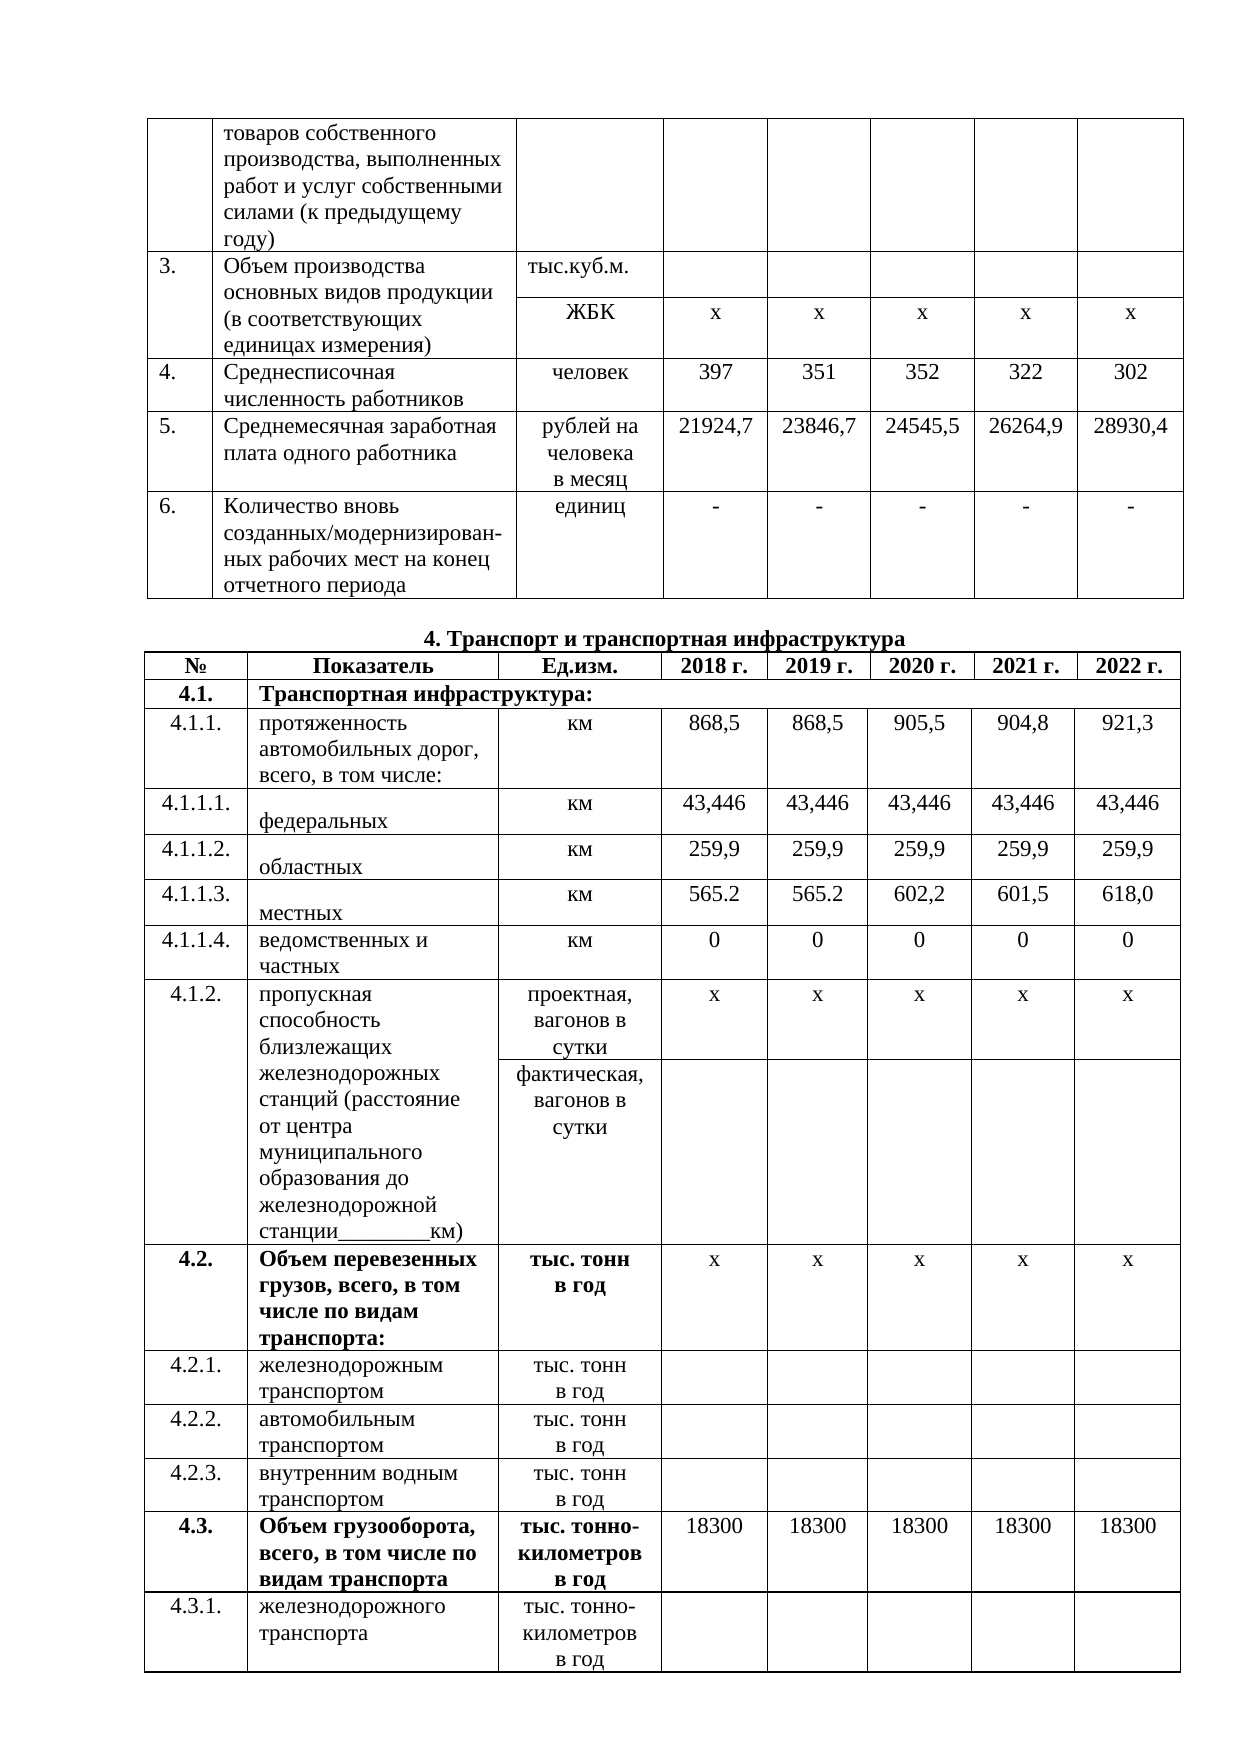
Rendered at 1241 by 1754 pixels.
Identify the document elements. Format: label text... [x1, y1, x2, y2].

table_cell [1078, 119, 1183, 251]
table_cell км [499, 709, 661, 788]
table_cell 259,9 [1075, 835, 1180, 879]
table_cell 0 [662, 926, 767, 979]
table_cell внутренним водным транспортом [248, 1459, 498, 1511]
table_cell [1078, 252, 1183, 297]
table_cell км [499, 880, 661, 925]
table_cell 602,2 [868, 880, 971, 925]
table_cell 259,9 [768, 835, 867, 879]
table_cell [768, 1405, 867, 1457]
table_cell Среднемесячная заработная плата одного работника [213, 412, 516, 491]
table_cell 259,9 [662, 835, 767, 879]
table_cell [868, 1060, 971, 1243]
table_cell х [662, 1245, 767, 1350]
table_cell [1075, 1459, 1180, 1511]
table_cell 4.1. [145, 680, 247, 708]
table_cell [664, 119, 767, 251]
table_cell 397 [664, 359, 767, 411]
table_cell автомобильным транспортом [248, 1405, 498, 1457]
table_cell 18300 [972, 1512, 1074, 1591]
table_cell [972, 1459, 1074, 1511]
table_cell товаров собственного производства, выполненных работ и услуг собственными силами (к предыдущему году) [213, 119, 516, 251]
table_cell ведомственных и частных [248, 926, 498, 979]
table_cell 4.2. [145, 1245, 247, 1350]
table_cell пропускная способность близлежащих железнодорожных станций (расстояние от центра муниципального образования до железнодорожной станции________км) [248, 980, 498, 1243]
table_cell [1075, 1405, 1180, 1457]
table_cell 352 [871, 359, 974, 411]
table_cell 4. [148, 359, 212, 411]
table_cell 43,446 [868, 789, 971, 833]
table_cell х [1078, 298, 1183, 357]
table_cell 565.2 [662, 880, 767, 925]
table_cell [768, 1593, 867, 1671]
table_cell областных [248, 835, 498, 879]
table_cell 18300 [868, 1512, 971, 1591]
table_cell [868, 1405, 971, 1457]
table_cell Транспортная инфраструктура: [248, 680, 1180, 708]
table_cell тыс. тонн в год [499, 1459, 661, 1511]
table_cell 0 [972, 926, 1074, 979]
table_header 2020 г. [871, 653, 974, 679]
table_cell х [975, 298, 1077, 357]
table_cell федеральных [248, 789, 498, 833]
table_cell 4.2.2. [145, 1405, 247, 1457]
table_header 2019 г. [768, 653, 870, 679]
table_cell фактическая, вагонов в сутки [499, 1060, 661, 1243]
table_cell х [768, 980, 867, 1059]
table_cell железнодорожного транспорта [248, 1593, 498, 1671]
table_cell [1075, 1351, 1180, 1404]
table_cell [768, 119, 870, 251]
table_cell 0 [868, 926, 971, 979]
table_cell - [664, 492, 767, 598]
table_cell тыс. тонн в год [499, 1351, 661, 1404]
table_cell железнодорожным транспортом [248, 1351, 498, 1404]
table_cell [768, 1351, 867, 1404]
table_cell км [499, 926, 661, 979]
table_cell [972, 1405, 1074, 1457]
table_cell 28930,4 [1078, 412, 1183, 491]
table_cell [1075, 1593, 1180, 1671]
table_cell 0 [768, 926, 867, 979]
table_cell ЖБК [517, 298, 663, 357]
table_cell х [768, 298, 870, 357]
table_cell 43,446 [1075, 789, 1180, 833]
table_cell [662, 1593, 767, 1671]
table_cell единиц [517, 492, 663, 598]
table_header 2018 г. [662, 653, 767, 679]
table_cell проектная, вагонов в сутки [499, 980, 661, 1059]
table_cell [1075, 1060, 1180, 1243]
table_cell человек [517, 359, 663, 411]
table_header Показатель [248, 653, 498, 679]
table_cell х [972, 980, 1074, 1059]
table_cell [662, 1405, 767, 1457]
table_cell 43,446 [662, 789, 767, 833]
table_cell Объем производства основных видов продукции (в соответствующих единицах измерения) [213, 252, 516, 357]
table_cell тыс. тонно-километров в год [499, 1512, 661, 1591]
table_cell тыс. тонн в год [499, 1405, 661, 1457]
table_cell Объем грузооборота, всего, в том числе по видам транспорта [248, 1512, 498, 1591]
table_cell х [1075, 980, 1180, 1059]
table_cell 21924,7 [664, 412, 767, 491]
table_cell 322 [975, 359, 1077, 411]
table_cell 601,5 [972, 880, 1074, 925]
table_cell 565.2 [768, 880, 867, 925]
table_cell 43,446 [768, 789, 867, 833]
table_cell - [768, 492, 870, 598]
table_cell 921,3 [1075, 709, 1180, 788]
table_cell 4.1.1.3. [145, 880, 247, 925]
table_cell 4.3. [145, 1512, 247, 1591]
table_cell 23846,7 [768, 412, 870, 491]
table_cell [148, 119, 212, 251]
table_cell [972, 1351, 1074, 1404]
table_cell 868,5 [768, 709, 867, 788]
text 4. Транспорт и транспортная инфраструктура [148, 625, 1181, 651]
table_header Ед.изм. [499, 653, 661, 679]
table_cell х [868, 980, 971, 1059]
table_cell 26264,9 [975, 412, 1077, 491]
table_cell км [499, 789, 661, 833]
table_cell х [664, 298, 767, 357]
table_cell протяженность автомобильных дорог, всего, в том числе: [248, 709, 498, 788]
table_cell - [871, 492, 974, 598]
table_cell - [975, 492, 1077, 598]
table_cell 4.2.1. [145, 1351, 247, 1404]
table_cell 18300 [768, 1512, 867, 1591]
table_cell [975, 252, 1077, 297]
table_cell 868,5 [662, 709, 767, 788]
table_cell 302 [1078, 359, 1183, 411]
table_cell 4.1.2. [145, 980, 247, 1243]
table_cell 259,9 [972, 835, 1074, 879]
table_cell 4.2.3. [145, 1459, 247, 1511]
table_cell х [972, 1245, 1074, 1350]
table_cell Среднесписочная численность работников [213, 359, 516, 411]
table_cell тыс. тонн в год [499, 1245, 661, 1350]
table_cell [871, 119, 974, 251]
table_cell 3. [148, 252, 212, 357]
table_cell 618,0 [1075, 880, 1180, 925]
table_header 2021 г. [975, 653, 1077, 679]
table_cell [972, 1060, 1074, 1243]
table_cell [662, 1351, 767, 1404]
table_header 2022 г. [1078, 653, 1180, 679]
table_cell Объем перевезенных грузов, всего, в том числе по видам транспорта: [248, 1245, 498, 1350]
table_cell - [1078, 492, 1183, 598]
table_cell 4.1.1.1. [145, 789, 247, 833]
table_cell 905,5 [868, 709, 971, 788]
table_cell [768, 1459, 867, 1511]
table_cell [662, 1459, 767, 1511]
table_cell 259,9 [868, 835, 971, 879]
table_cell 0 [1075, 926, 1180, 979]
table_cell х [868, 1245, 971, 1350]
table_cell 4.1.1.2. [145, 835, 247, 879]
table_cell Количество вновь созданных/модернизирован-ных рабочих мест на конец отчетного периода [213, 492, 516, 598]
table_cell х [768, 1245, 867, 1350]
table_cell [662, 1060, 767, 1243]
table_cell [868, 1351, 971, 1404]
table_cell 6. [148, 492, 212, 598]
table_cell [664, 252, 767, 297]
table_cell 4.1.1.4. [145, 926, 247, 979]
table_cell [868, 1593, 971, 1671]
table_cell х [662, 980, 767, 1059]
table_cell 18300 [1075, 1512, 1180, 1591]
table_cell тыс.куб.м. [517, 252, 663, 297]
table_cell 5. [148, 412, 212, 491]
table_cell [517, 119, 663, 251]
table_cell х [871, 298, 974, 357]
table_cell 351 [768, 359, 870, 411]
table_cell [768, 252, 870, 297]
table_cell 18300 [662, 1512, 767, 1591]
table_cell х [1075, 1245, 1180, 1350]
table_cell 4.1.1. [145, 709, 247, 788]
table_cell [871, 252, 974, 297]
table_cell 43,446 [972, 789, 1074, 833]
table_cell рублей на человека в месяц [517, 412, 663, 491]
table_cell [768, 1060, 867, 1243]
table_cell 4.3.1. [145, 1593, 247, 1671]
table_cell местных [248, 880, 498, 925]
table_cell [975, 119, 1077, 251]
table_header № [145, 653, 247, 679]
table_cell тыс. тонно-километров в год [499, 1593, 661, 1671]
table_cell 24545,5 [871, 412, 974, 491]
table_cell 904,8 [972, 709, 1074, 788]
table_cell [868, 1459, 971, 1511]
table_cell [972, 1593, 1074, 1671]
table_cell км [499, 835, 661, 879]
